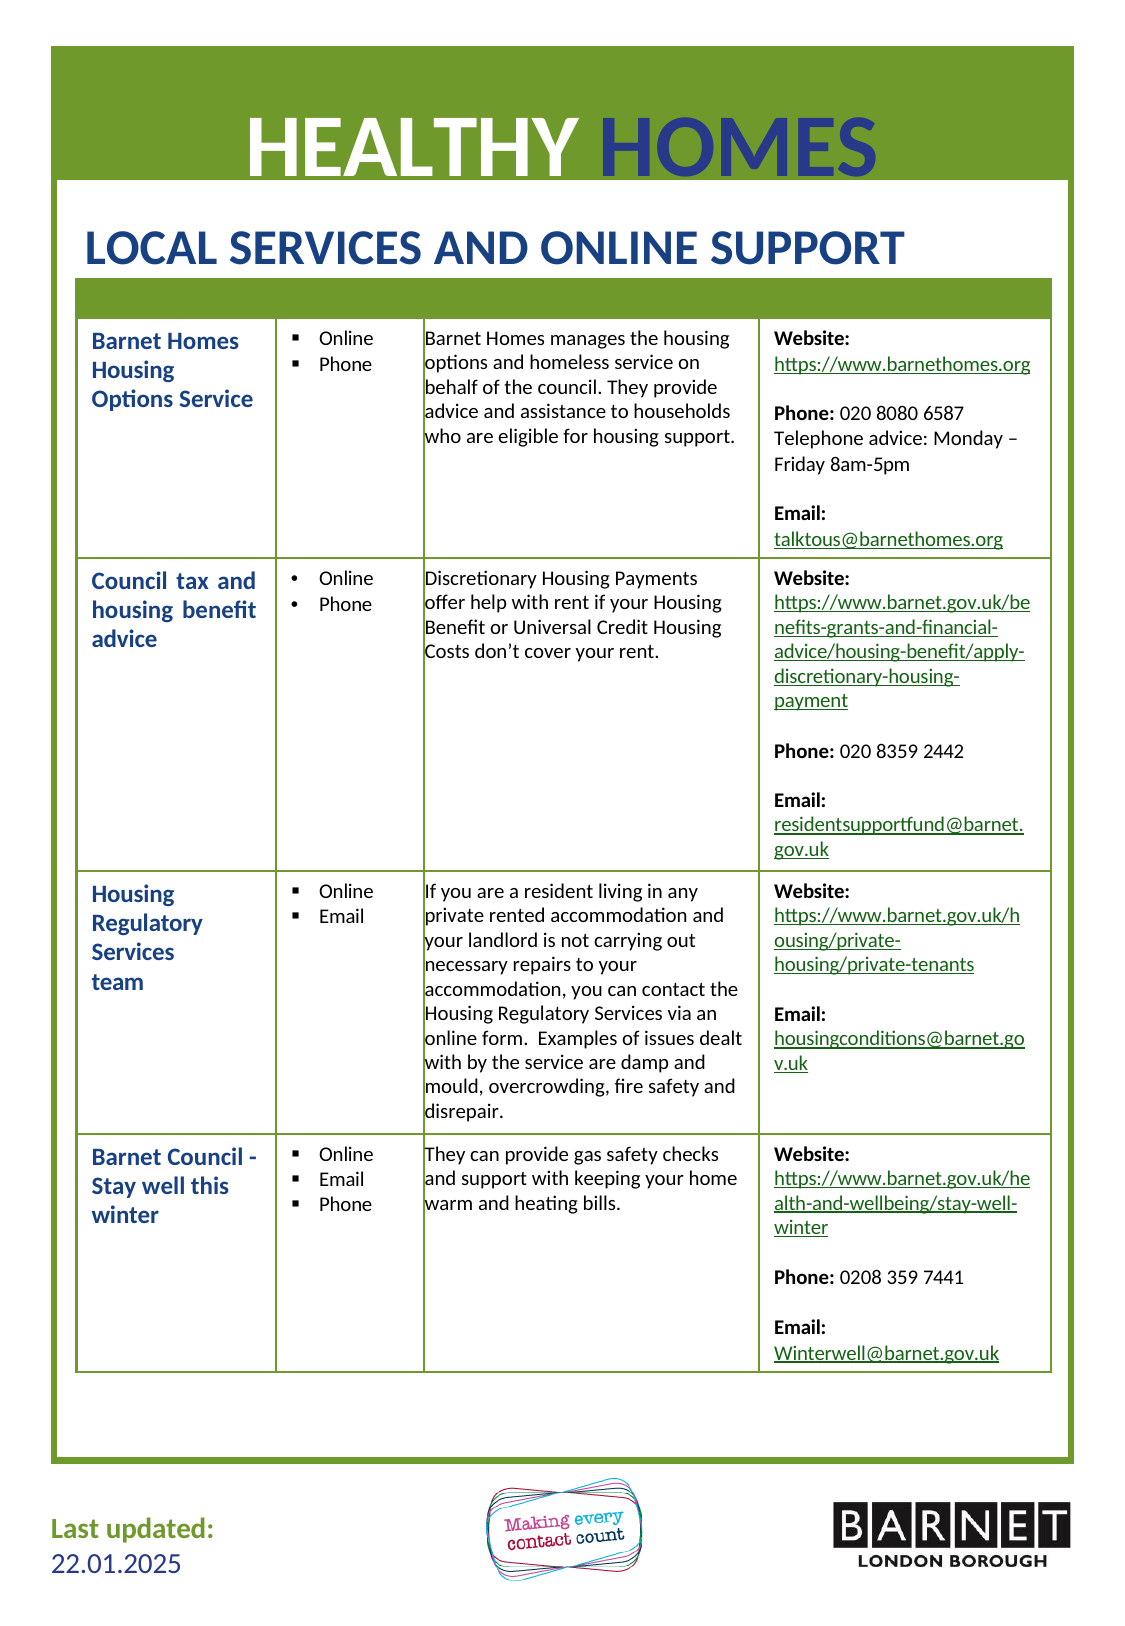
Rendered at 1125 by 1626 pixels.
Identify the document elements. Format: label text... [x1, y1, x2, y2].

table_cell Online Phone [277, 559, 423, 870]
table_header [425, 278, 758, 319]
table_cell Housing Regulatory Services team [78, 872, 275, 1133]
table_cell Website: https://www.barnet.gov.uk/he alth-and-wellbeing/stay-well- winter Phone: 0208 359 7441 Email: Winterwell@barnet.gov.uk [760, 1135, 1050, 1371]
table_header [277, 278, 423, 319]
table_cell Council tax and housing benefit advice [78, 559, 275, 870]
table_header [78, 278, 275, 319]
table_cell If you are a resident living in any private rented accommodation and your landlord is not carrying out necessary repairs to your accommodation, you can contact the Housing Regulatory Services via an online form. Examples of issues dealt with by the service are damp and mould, overcrowding, fire safety and disrepair. [425, 872, 758, 1133]
table_cell Online Phone [277, 320, 423, 557]
text LOCAL SERVICES AND ONLINE SUPPORT [84, 216, 1068, 277]
subtitle HEALTHY HOMES [57, 180, 1068, 199]
table_cell Online Email Phone [277, 1135, 423, 1371]
table_cell Online Email [277, 872, 423, 1133]
table_cell Barnet Council - Stay well this winter [78, 1135, 275, 1371]
table_header [760, 278, 1050, 319]
table_cell Barnet Homes manages the housing options and homeless service on behalf of the council. They provide advice and assistance to households who are eligible for housing support. [425, 320, 758, 557]
table_cell Website: https://www.barnet.gov.uk/be nefits-grants-and-financial- advice/housing-benefit/apply- discretionary-housing- payment Phone: 020 8359 2442 Email: residentsupportfund@barnet. gov.uk [760, 559, 1050, 870]
table_cell They can provide gas safety checks and support with keeping your home warm and heating bills. [425, 1135, 758, 1371]
table_cell Barnet Homes Housing Options Service [78, 320, 275, 557]
table_cell Discretionary Housing Payments offer help with rent if your Housing Benefit or Universal Credit Housing Costs don’t cover your rent. [425, 559, 758, 870]
table_cell Website: https://www.barnet.gov.uk/h ousing/private- housing/private-tenants Email: housingconditions@barnet.go v.uk [760, 872, 1050, 1133]
table_cell Website: https://www.barnethomes.org Phone: 020 8080 6587 Telephone advice: Monday – Friday 8am-5pm Email: talktous@barnethomes.org [760, 320, 1050, 557]
